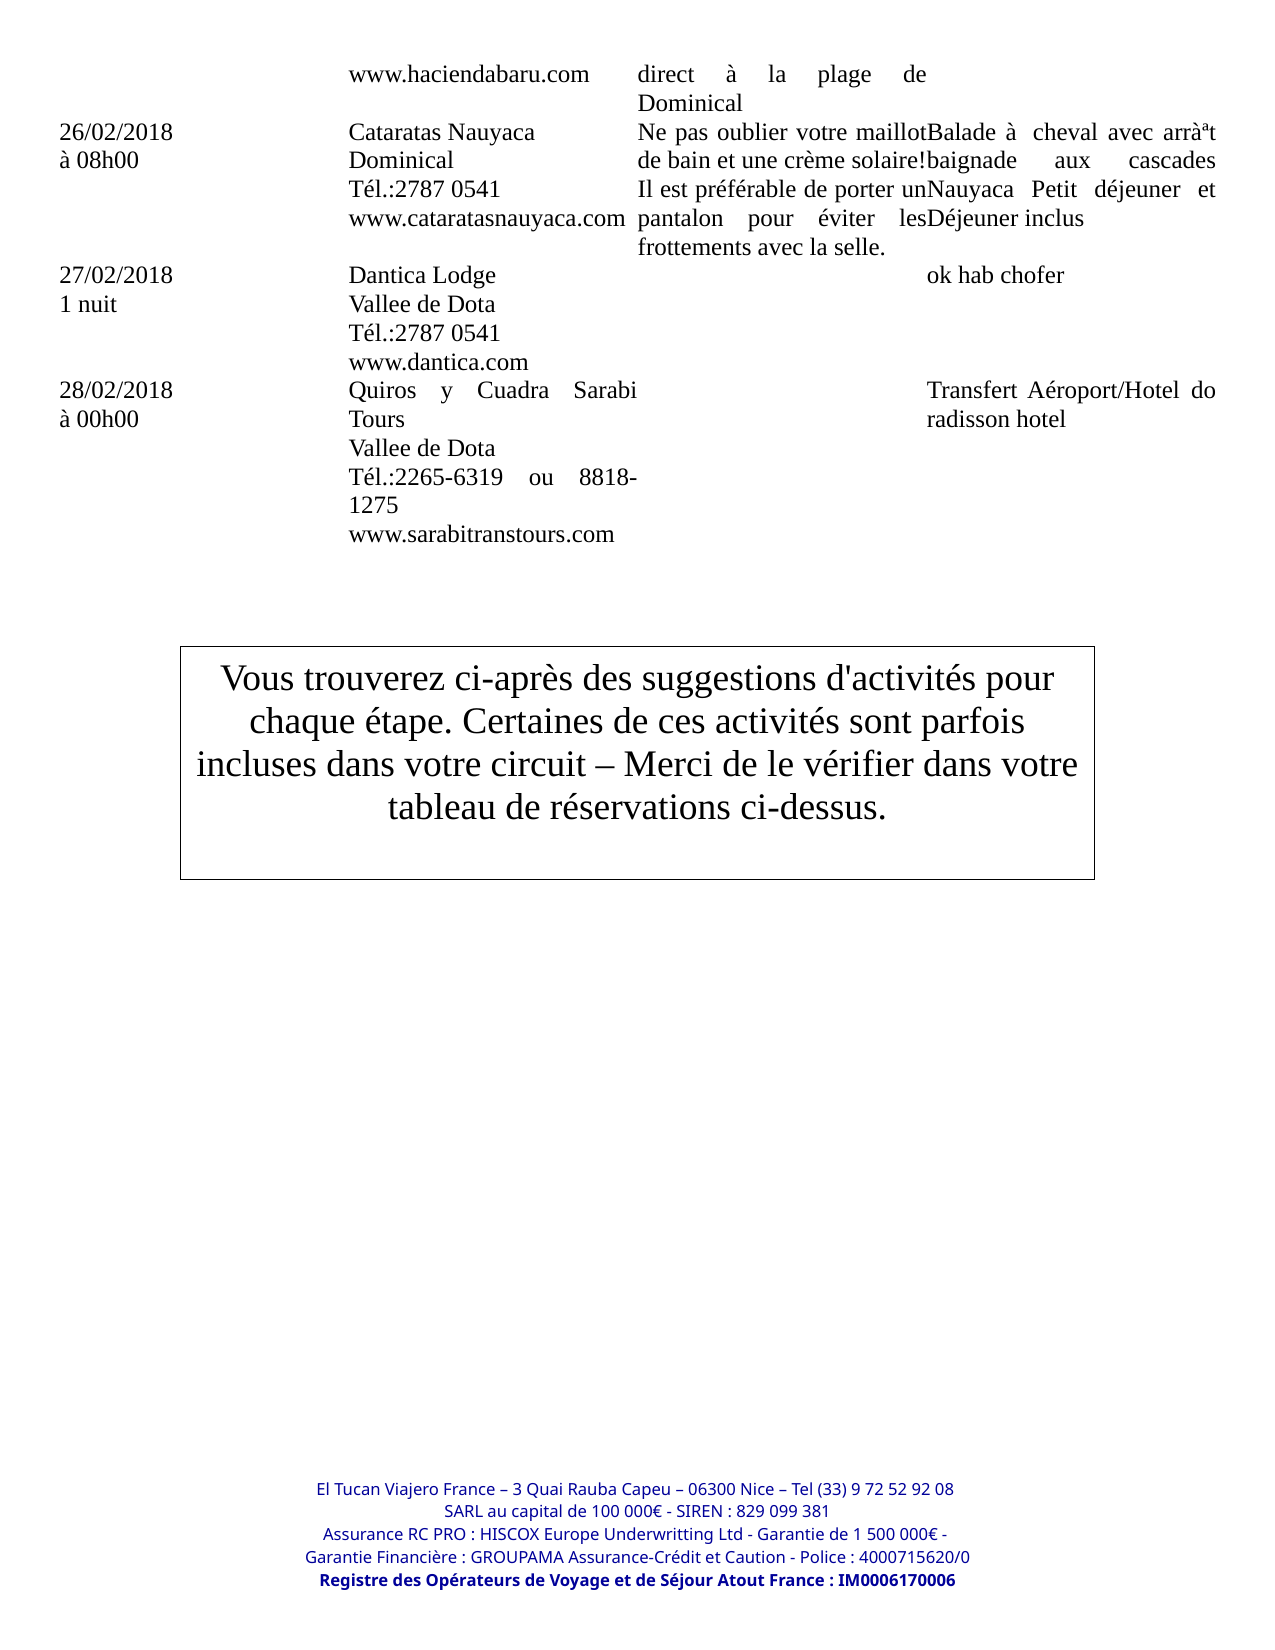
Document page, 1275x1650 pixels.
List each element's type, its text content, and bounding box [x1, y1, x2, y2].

table_cell Balade à cheval avec arràªt baignade aux cascades Nauyaca Petit déjeuner et Déjeuner inclus [927, 117, 1216, 260]
table_cell [638, 375, 927, 548]
table_cell 26/02/2018 à 08h00 [59, 117, 348, 260]
table_cell [927, 59, 1216, 117]
table_cell Quiros y Cuadra Sarabi Tours Vallee de Dota Tél.:2265-6319 ou 8818-1275 www.sarabitranstours.com [348, 375, 637, 548]
table_cell 28/02/2018 à 00h00 [59, 375, 348, 548]
text Vous trouverez ci-après des suggestions d'activités pour chaque étape. Certaines de ces activités sont parfois incluses dans votre circuit – Merci de le vérifier dans votre tableau de réservations ci-dessus. [189, 655, 1086, 827]
table_cell Cataratas Nauyaca Dominical Tél.:2787 0541 www.cataratasnauyaca.com [348, 117, 637, 260]
table_cell direct à la plage de Dominical [638, 59, 927, 117]
table_cell [638, 260, 927, 375]
table_cell Ne pas oublier votre maillot de bain et une crème solaire! Il est préférable de porter un pantalon pour éviter les frottements avec la selle. [638, 117, 927, 260]
table_cell ok hab chofer [927, 260, 1216, 375]
table_cell 27/02/2018 1 nuit [59, 260, 348, 375]
table_cell Dantica Lodge Vallee de Dota Tél.:2787 0541 www.dantica.com [348, 260, 637, 375]
table_cell Transfert Aéroport/Hotel do radisson hotel [927, 375, 1216, 548]
table_cell [59, 59, 348, 117]
table_cell www.haciendabaru.com [348, 59, 637, 117]
